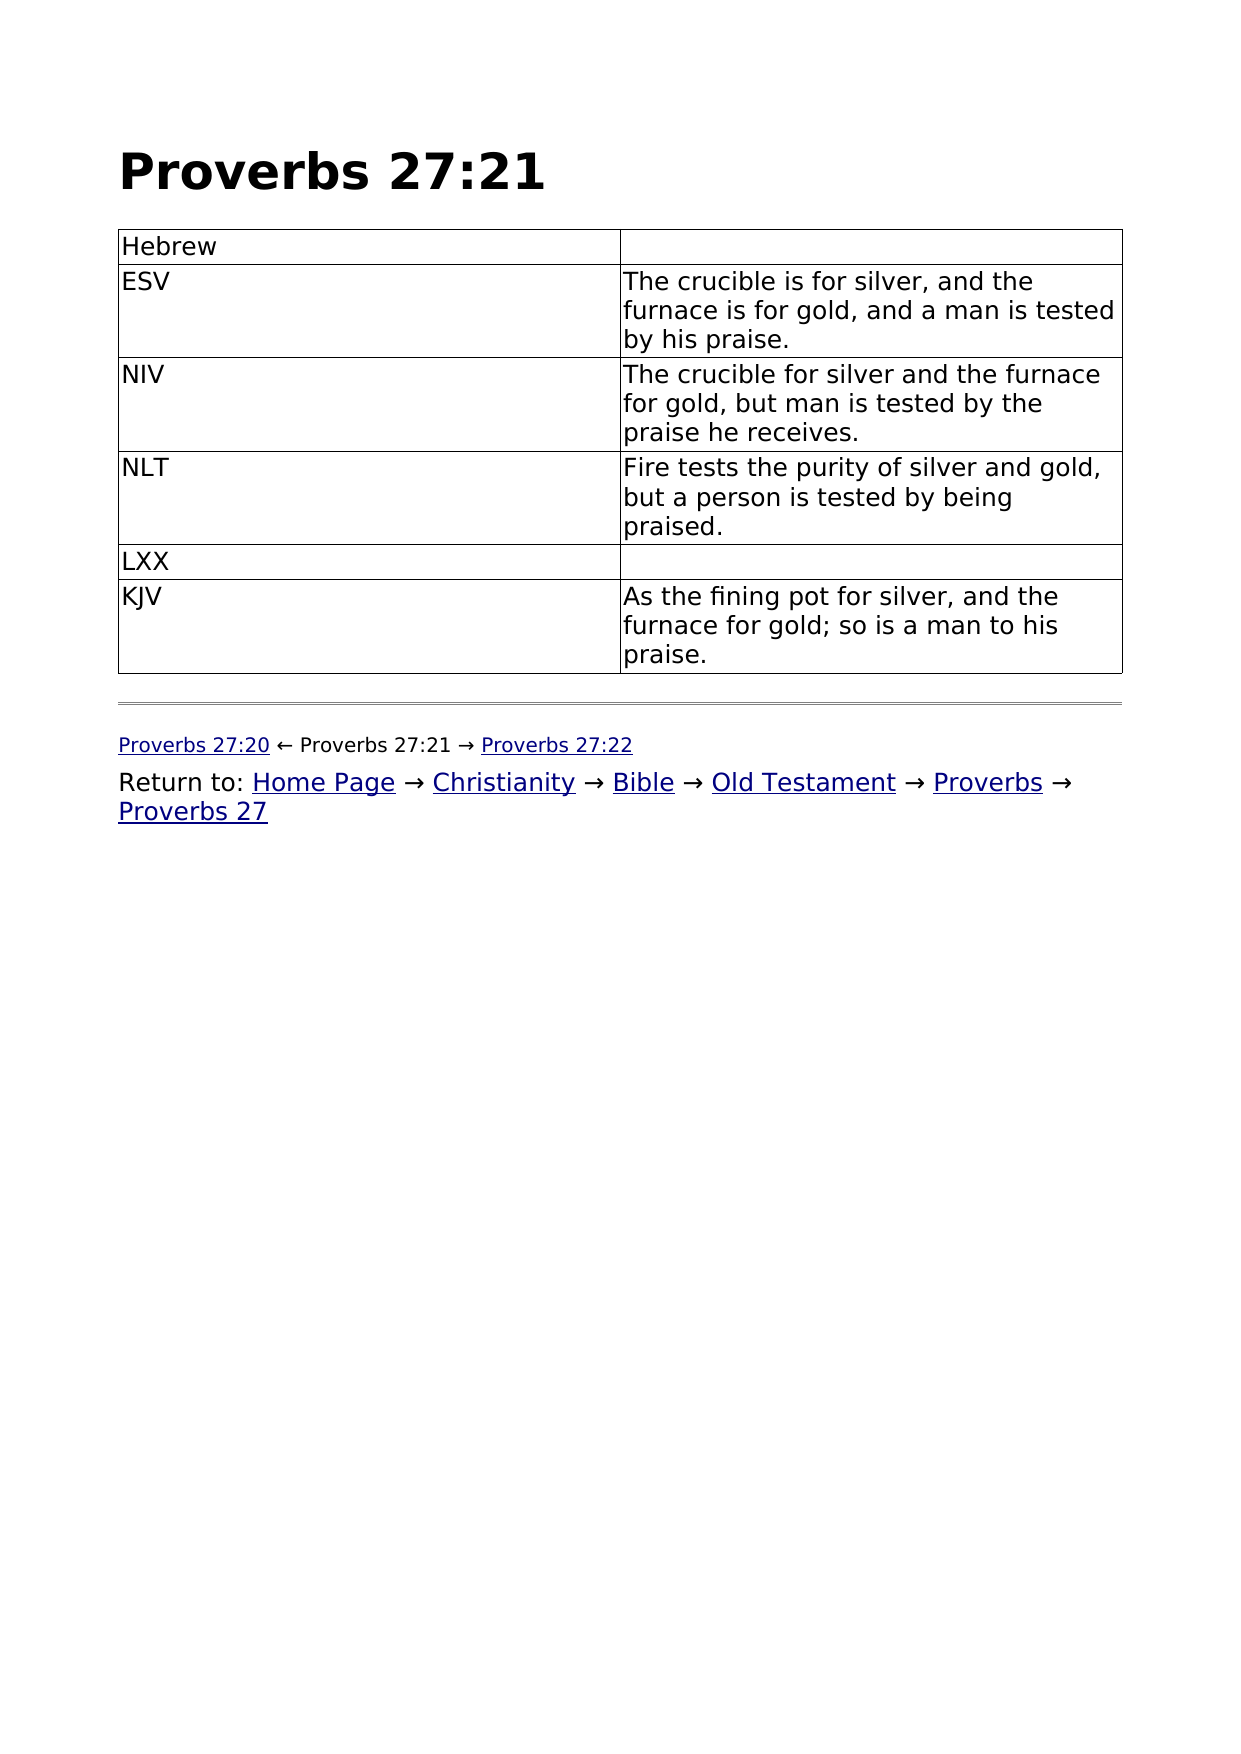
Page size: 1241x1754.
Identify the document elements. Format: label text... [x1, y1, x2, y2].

table_cell NLT [119, 452, 620, 544]
table_header [621, 230, 1122, 264]
table_cell As the fining pot for silver, and the furnace for gold; so is a man to his praise. [621, 580, 1122, 673]
table_cell NIV [119, 358, 620, 451]
table_cell LXX [119, 545, 620, 579]
text Proverbs 27:20 ← Proverbs 27:21 → Proverbs 27:22 [118, 734, 1122, 768]
table_cell [621, 545, 1122, 579]
text Return to: Home Page → Christianity → Bible → Old Testament → Proverbs → Proverbs 27 [118, 768, 1122, 826]
table_cell The crucible for silver and the furnace for gold, but man is tested by the praise he receives. [621, 358, 1122, 451]
table_cell Fire tests the purity of silver and gold, but a person is tested by being praised. [621, 452, 1122, 544]
table_header Hebrew [119, 230, 620, 264]
subtitle Proverbs 27:21 [118, 143, 1122, 201]
table_cell ESV [119, 265, 620, 357]
table_cell KJV [119, 580, 620, 673]
table_cell The crucible is for silver, and the furnace is for gold, and a man is tested by his praise. [621, 265, 1122, 357]
